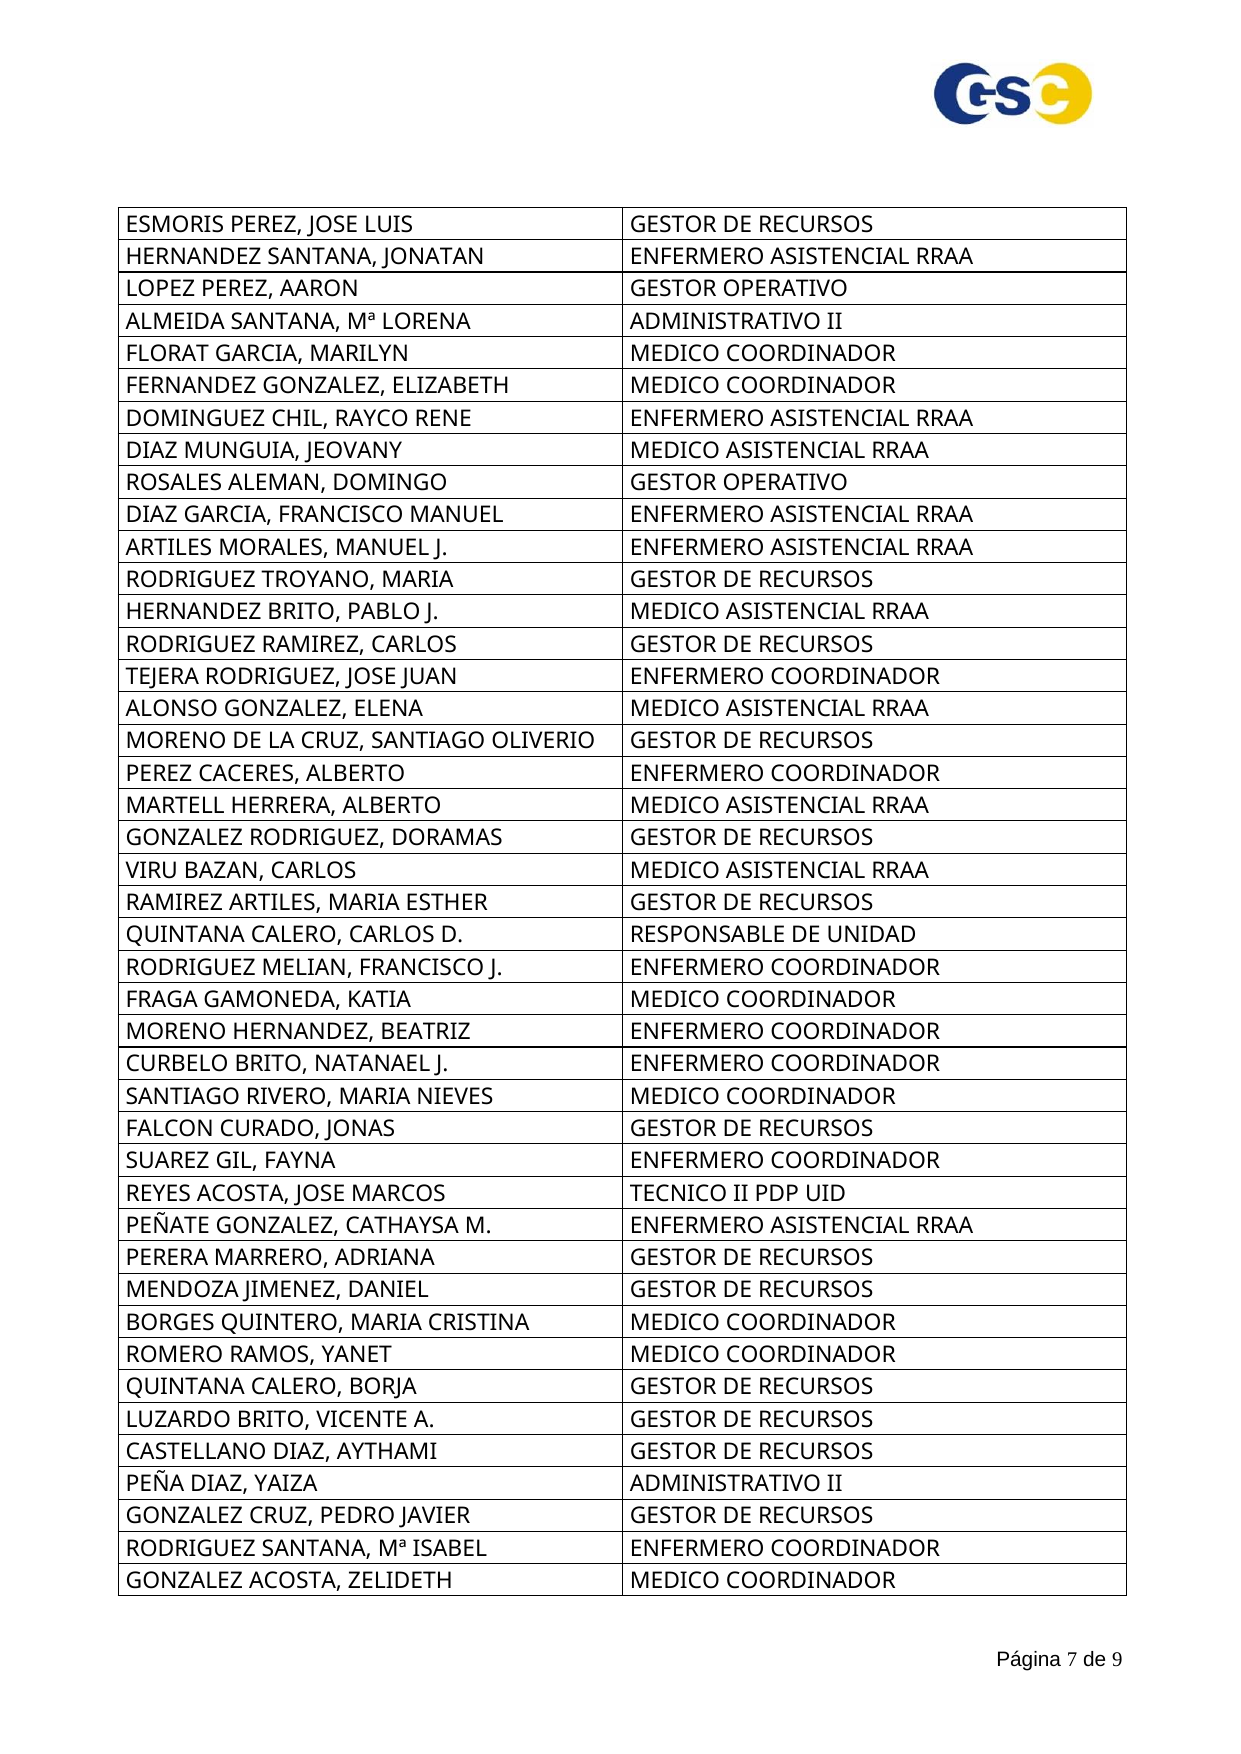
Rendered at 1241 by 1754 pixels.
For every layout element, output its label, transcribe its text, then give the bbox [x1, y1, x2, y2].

table_cell GESTOR DE RECURSOS [623, 886, 1126, 917]
table_cell GONZALEZ RODRIGUEZ, DORAMAS [119, 821, 622, 853]
table_cell ENFERMERO COORDINADOR [623, 1532, 1126, 1563]
table_cell BORGES QUINTERO, MARIA CRISTINA [119, 1306, 622, 1337]
table_cell ALMEIDA SANTANA, Mª LORENA [119, 305, 622, 336]
table_cell RODRIGUEZ MELIAN, FRANCISCO J. [119, 951, 622, 982]
table_cell MEDICO COORDINADOR [623, 1080, 1126, 1111]
table_cell PEREZ CACERES, ALBERTO [119, 757, 622, 788]
table_cell PEÑA DIAZ, YAIZA [119, 1467, 622, 1498]
table_cell RODRIGUEZ SANTANA, Mª ISABEL [119, 1532, 622, 1563]
table_cell ROMERO RAMOS, YANET [119, 1338, 622, 1369]
table_cell GESTOR DE RECURSOS [623, 628, 1126, 659]
table_cell RAMIREZ ARTILES, MARIA ESTHER [119, 886, 622, 917]
table_cell GESTOR DE RECURSOS [623, 1274, 1126, 1305]
table_cell RESPONSABLE DE UNIDAD [623, 918, 1126, 949]
table_cell GESTOR DE RECURSOS [623, 1241, 1126, 1272]
table_cell CURBELO BRITO, NATANAEL J. [119, 1048, 622, 1079]
table_cell RODRIGUEZ RAMIREZ, CARLOS [119, 628, 622, 659]
table_cell MEDICO ASISTENCIAL RRAA [623, 692, 1126, 723]
table_cell GESTOR DE RECURSOS [623, 208, 1126, 239]
table_cell ENFERMERO COORDINADOR [623, 660, 1126, 691]
table_cell REYES ACOSTA, JOSE MARCOS [119, 1177, 622, 1208]
table_cell GESTOR DE RECURSOS [623, 725, 1126, 756]
table_cell ENFERMERO ASISTENCIAL RRAA [623, 531, 1126, 562]
table_cell DIAZ MUNGUIA, JEOVANY [119, 434, 622, 465]
table_cell MEDICO ASISTENCIAL RRAA [623, 854, 1126, 885]
table_cell ENFERMERO ASISTENCIAL RRAA [623, 1209, 1126, 1240]
table_cell MEDICO COORDINADOR [623, 1306, 1126, 1337]
table_cell SANTIAGO RIVERO, MARIA NIEVES [119, 1080, 622, 1111]
table_cell GESTOR DE RECURSOS [623, 821, 1126, 853]
table_cell GESTOR OPERATIVO [623, 466, 1126, 497]
table_cell MEDICO ASISTENCIAL RRAA [623, 434, 1126, 465]
table_cell TECNICO II PDP UID [623, 1177, 1126, 1208]
table_cell MORENO DE LA CRUZ, SANTIAGO OLIVERIO [119, 725, 622, 756]
table_cell GESTOR DE RECURSOS [623, 1112, 1126, 1143]
table_cell MEDICO COORDINADOR [623, 983, 1126, 1014]
table_cell MEDICO ASISTENCIAL RRAA [623, 595, 1126, 627]
table_cell MEDICO COORDINADOR [623, 369, 1126, 401]
table_cell VIRU BAZAN, CARLOS [119, 854, 622, 885]
table_cell MENDOZA JIMENEZ, DANIEL [119, 1274, 622, 1305]
table_cell RODRIGUEZ TROYANO, MARIA [119, 563, 622, 594]
table_cell PERERA MARRERO, ADRIANA [119, 1241, 622, 1272]
table_cell LOPEZ PEREZ, AARON [119, 273, 622, 304]
table_cell MORENO HERNANDEZ, BEATRIZ [119, 1015, 622, 1046]
table_cell FLORAT GARCIA, MARILYN [119, 337, 622, 368]
table_cell ENFERMERO ASISTENCIAL RRAA [623, 499, 1126, 530]
table_cell MARTELL HERRERA, ALBERTO [119, 789, 622, 820]
table_cell FRAGA GAMONEDA, KATIA [119, 983, 622, 1014]
table_cell GESTOR DE RECURSOS [623, 1500, 1126, 1531]
table_cell MEDICO COORDINADOR [623, 1564, 1126, 1595]
table_cell HERNANDEZ BRITO, PABLO J. [119, 595, 622, 627]
table_cell ENFERMERO COORDINADOR [623, 1048, 1126, 1079]
table_cell QUINTANA CALERO, CARLOS D. [119, 918, 622, 949]
table_cell ENFERMERO COORDINADOR [623, 951, 1126, 982]
table_cell SUAREZ GIL, FAYNA [119, 1144, 622, 1176]
table_cell ARTILES MORALES, MANUEL J. [119, 531, 622, 562]
table_cell GONZALEZ ACOSTA, ZELIDETH [119, 1564, 622, 1595]
table_cell ESMORIS PEREZ, JOSE LUIS [119, 208, 622, 239]
table_cell TEJERA RODRIGUEZ, JOSE JUAN [119, 660, 622, 691]
table_cell FERNANDEZ GONZALEZ, ELIZABETH [119, 369, 622, 401]
table_cell MEDICO COORDINADOR [623, 1338, 1126, 1369]
table_cell HERNANDEZ SANTANA, JONATAN [119, 240, 622, 271]
table_cell ENFERMERO ASISTENCIAL RRAA [623, 402, 1126, 433]
table_cell ADMINISTRATIVO II [623, 305, 1126, 336]
table_cell GESTOR DE RECURSOS [623, 1370, 1126, 1402]
table_cell MEDICO ASISTENCIAL RRAA [623, 789, 1126, 820]
table_cell PEÑATE GONZALEZ, CATHAYSA M. [119, 1209, 622, 1240]
table_cell GESTOR DE RECURSOS [623, 563, 1126, 594]
table_cell CASTELLANO DIAZ, AYTHAMI [119, 1435, 622, 1466]
table_cell MEDICO COORDINADOR [623, 337, 1126, 368]
table_cell GONZALEZ CRUZ, PEDRO JAVIER [119, 1500, 622, 1531]
table_cell ADMINISTRATIVO II [623, 1467, 1126, 1498]
table_cell DOMINGUEZ CHIL, RAYCO RENE [119, 402, 622, 433]
table_cell GESTOR OPERATIVO [623, 273, 1126, 304]
table_cell ENFERMERO COORDINADOR [623, 757, 1126, 788]
table_cell GESTOR DE RECURSOS [623, 1403, 1126, 1434]
table_cell GESTOR DE RECURSOS [623, 1435, 1126, 1466]
table_cell ENFERMERO COORDINADOR [623, 1015, 1126, 1046]
table_cell ENFERMERO ASISTENCIAL RRAA [623, 240, 1126, 271]
table_cell LUZARDO BRITO, VICENTE A. [119, 1403, 622, 1434]
table_cell ENFERMERO COORDINADOR [623, 1144, 1126, 1176]
table_cell QUINTANA CALERO, BORJA [119, 1370, 622, 1402]
table_cell ROSALES ALEMAN, DOMINGO [119, 466, 622, 497]
table_cell ALONSO GONZALEZ, ELENA [119, 692, 622, 723]
table_cell FALCON CURADO, JONAS [119, 1112, 622, 1143]
table_cell DIAZ GARCIA, FRANCISCO MANUEL [119, 499, 622, 530]
